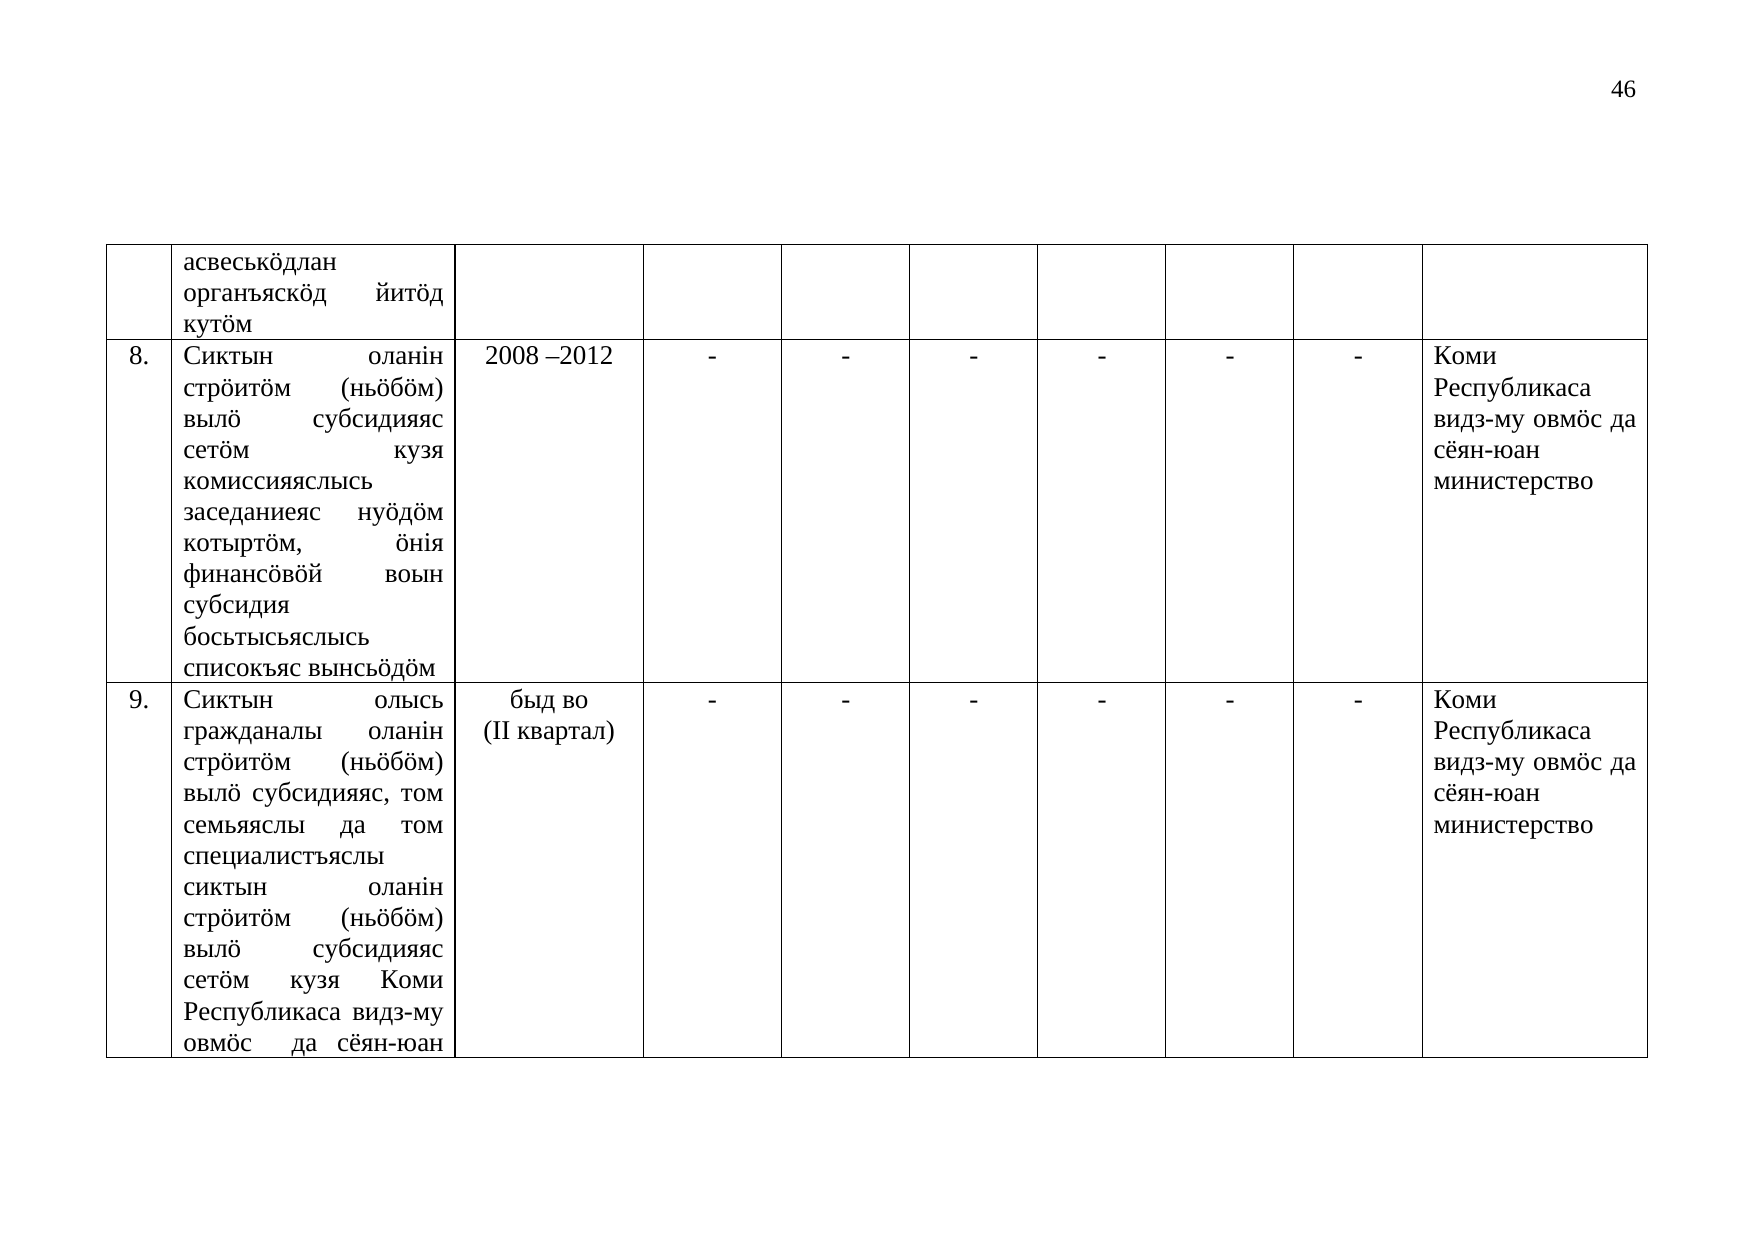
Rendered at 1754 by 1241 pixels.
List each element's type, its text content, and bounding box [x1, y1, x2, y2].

table_cell Сиктын оланін стрöитöм (ньöбöм) вылö субсидияяс сетöм кузя комиссияяслысь заседаниеяс нуöдöм котыртöм, öнія финансöвöй воын субсидия босьтысьяслысь списокъяс вынсьöдöм [172, 340, 454, 682]
table_cell - [1294, 683, 1422, 1057]
table_cell - [782, 245, 909, 338]
table_cell - [1294, 245, 1422, 338]
table_cell - [1038, 683, 1165, 1057]
table_cell 9. [107, 683, 171, 1057]
table_cell асвеськöдлан органъяскöд йитöд кутöм [172, 245, 454, 338]
table_cell - [1294, 340, 1422, 682]
table_cell - [782, 340, 909, 682]
table_cell 8. [107, 340, 171, 682]
table_cell - [1166, 245, 1293, 338]
table_cell - [1166, 340, 1293, 682]
table_cell - [1038, 340, 1165, 682]
table_cell - [644, 683, 781, 1057]
table_cell Коми Республикаса видз-му овмöс да сёян-юан министерство [1423, 683, 1647, 1057]
table_cell [456, 245, 643, 338]
table_cell - [1038, 245, 1165, 338]
table_cell Коми Республикаса видз-му овмöс да сёян-юан министерство [1423, 340, 1647, 682]
table_cell - [1166, 683, 1293, 1057]
table_cell - [910, 340, 1037, 682]
table_cell - [782, 683, 909, 1057]
table_cell [107, 245, 171, 338]
table_cell быд во (II квартал) [456, 683, 643, 1057]
table_cell - [644, 340, 781, 682]
table_cell - [910, 683, 1037, 1057]
table_cell Сиктын олысь гражданалы оланін стрöитöм (ньöбöм) вылö субсидияяс, том семьяяслы да том специалистъяслы сиктын оланін стрöитöм (ньöбöм) вылö субсидияяс сетöм кузя Коми Республикаса видз-му овмöс да сёян-юан [172, 683, 454, 1057]
table_cell - [910, 245, 1037, 338]
table_cell 2008 –2012 [456, 340, 643, 682]
table_cell [1423, 245, 1647, 338]
table_cell - [644, 245, 781, 338]
